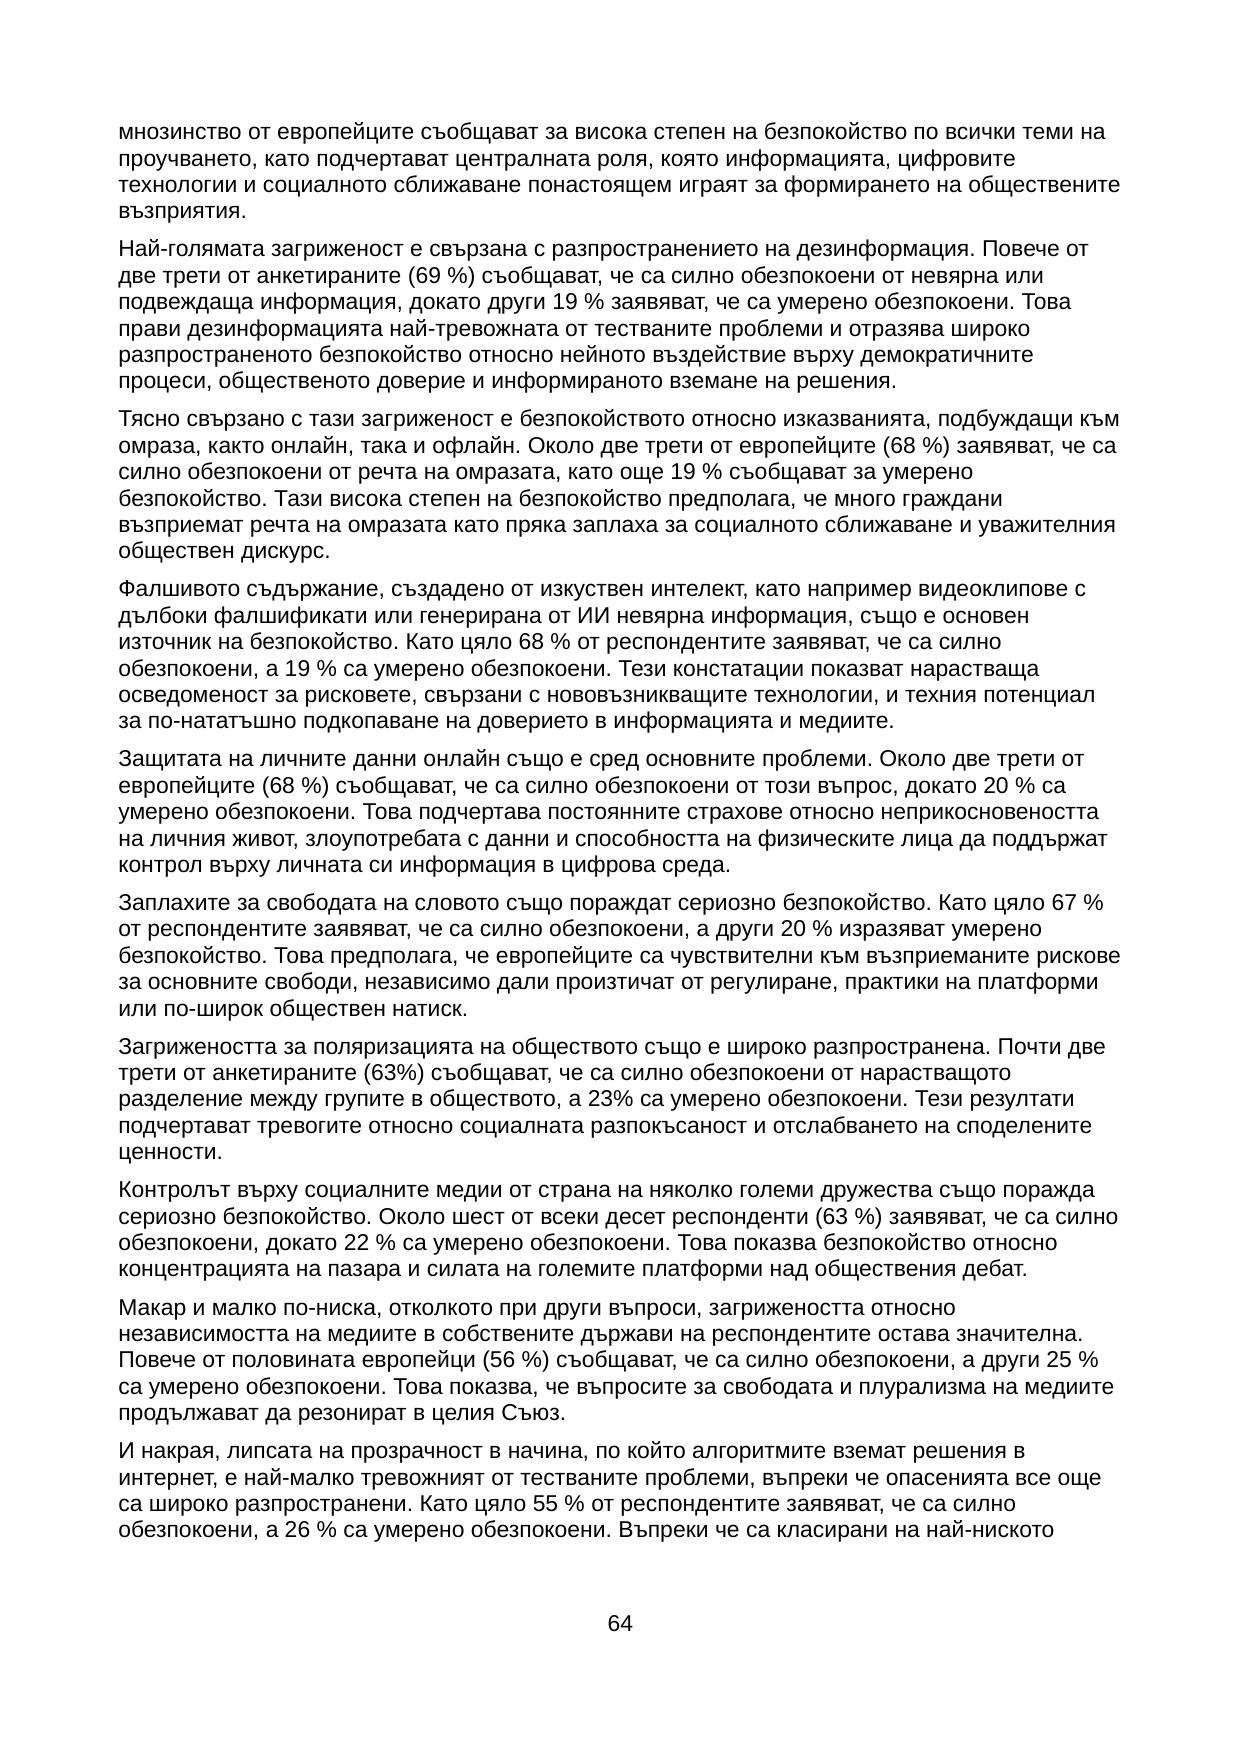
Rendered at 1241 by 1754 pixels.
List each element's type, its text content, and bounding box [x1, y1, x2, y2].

text На равнището на ЕС опасенията относно комуникацията и въпросите, свързани с обществото, са широко разпространени, въпреки че интензивността на безпокойството варира в известна степен в зависимост от разглеждания въпрос. Като цяло ясно изразено мнозинство от европейците съобщават за висока степен на безпокойство по всички теми на проучването, като подчертават централната роля, която информацията, цифровите технологии и социалното сближаване понастоящем играят за формирането на обществените възприятия. [118, 118, 1122, 223]
text Заплахите за свободата на словото също пораждат сериозно безпокойство. Като цяло 67 % от респондентите заявяват, че са силно обезпокоени, а други 20 % изразяват умерено безпокойство. Това предполага, че европейците са чувствителни към възприеманите рискове за основните свободи, независимо дали произтичат от регулиране, практики на платформи или по-широк обществен натиск. [118, 889, 1122, 1021]
text Загрижеността за поляризацията на обществото също е широко разпространена. Почти две трети от анкетираните (63%) съобщават, че са силно обезпокоени от нарастващото разделение между групите в обществото, а 23% са умерено обезпокоени. Тези резултати подчертават тревогите относно социалната разпокъсаност и отслабването на споделените ценности. [118, 1033, 1122, 1164]
text Най-голямата загриженост е свързана с разпространението на дезинформация. Повече от две трети от анкетираните (69 %) съобщават, че са силно обезпокоени от невярна или подвеждаща информация, докато други 19 % заявяват, че са умерено обезпокоени. Това прави дезинформацията най-тревожната от тестваните проблеми и отразява широко разпространеното безпокойство относно нейното въздействие върху демократичните процеси, общественото доверие и информираното вземане на решения. [118, 235, 1122, 393]
text И накрая, липсата на прозрачност в начина, по който алгоритмите вземат решения в интернет, е най-малко тревожният от тестваните проблеми, въпреки че опасенията все още са широко разпространени. Като цяло 55 % от респондентите заявяват, че са силно обезпокоени, а 26 % са умерено обезпокоени. Въпреки че са класирани на най-ниското [118, 1437, 1122, 1543]
text Защитата на личните данни онлайн също е сред основните проблеми. Около две трети от европейците (68 %) съобщават, че са силно обезпокоени от този въпрос, докато 20 % са умерено обезпокоени. Това подчертава постоянните страхове относно неприкосновеността на личния живот, злоупотребата с данни и способността на физическите лица да поддържат контрол върху личната си информация в цифрова среда. [118, 745, 1122, 877]
text Макар и малко по-ниска, отколкото при други въпроси, загрижеността относно независимостта на медиите в собствените държави на респондентите остава значителна. Повече от половината европейци (56 %) съобщават, че са силно обезпокоени, а други 25 % са умерено обезпокоени. Това показва, че въпросите за свободата и плурализма на медиите продължават да резонират в целия Съюз. [118, 1294, 1122, 1425]
text Фалшивото съдържание, създадено от изкуствен интелект, като например видеоклипове с дълбоки фалшификати или генерирана от ИИ невярна информация, също е основен източник на безпокойство. Като цяло 68 % от респондентите заявяват, че са силно обезпокоени, а 19 % са умерено обезпокоени. Тези констатации показват нарастваща осведоменост за рисковете, свързани с нововъзникващите технологии, и техния потенциал за по-нататъшно подкопаване на доверието в информацията и медиите. [118, 575, 1122, 733]
text Тясно свързано с тази загриженост е безпокойството относно изказванията, подбуждащи към омраза, както онлайн, така и офлайн. Около две трети от европейците (68 %) заявяват, че са силно обезпокоени от речта на омразата, като още 19 % съобщават за умерено безпокойство. Тази висока степен на безпокойство предполага, че много граждани възприемат речта на омразата като пряка заплаха за социалното сближаване и уважителния обществен дискурс. [118, 405, 1122, 563]
text Контролът върху социалните медии от страна на няколко големи дружества също поражда сериозно безпокойство. Около шест от всеки десет респонденти (63 %) заявяват, че са силно обезпокоени, докато 22 % са умерено обезпокоени. Това показва безпокойство относно концентрацията на пазара и силата на големите платформи над обществения дебат. [118, 1176, 1122, 1282]
